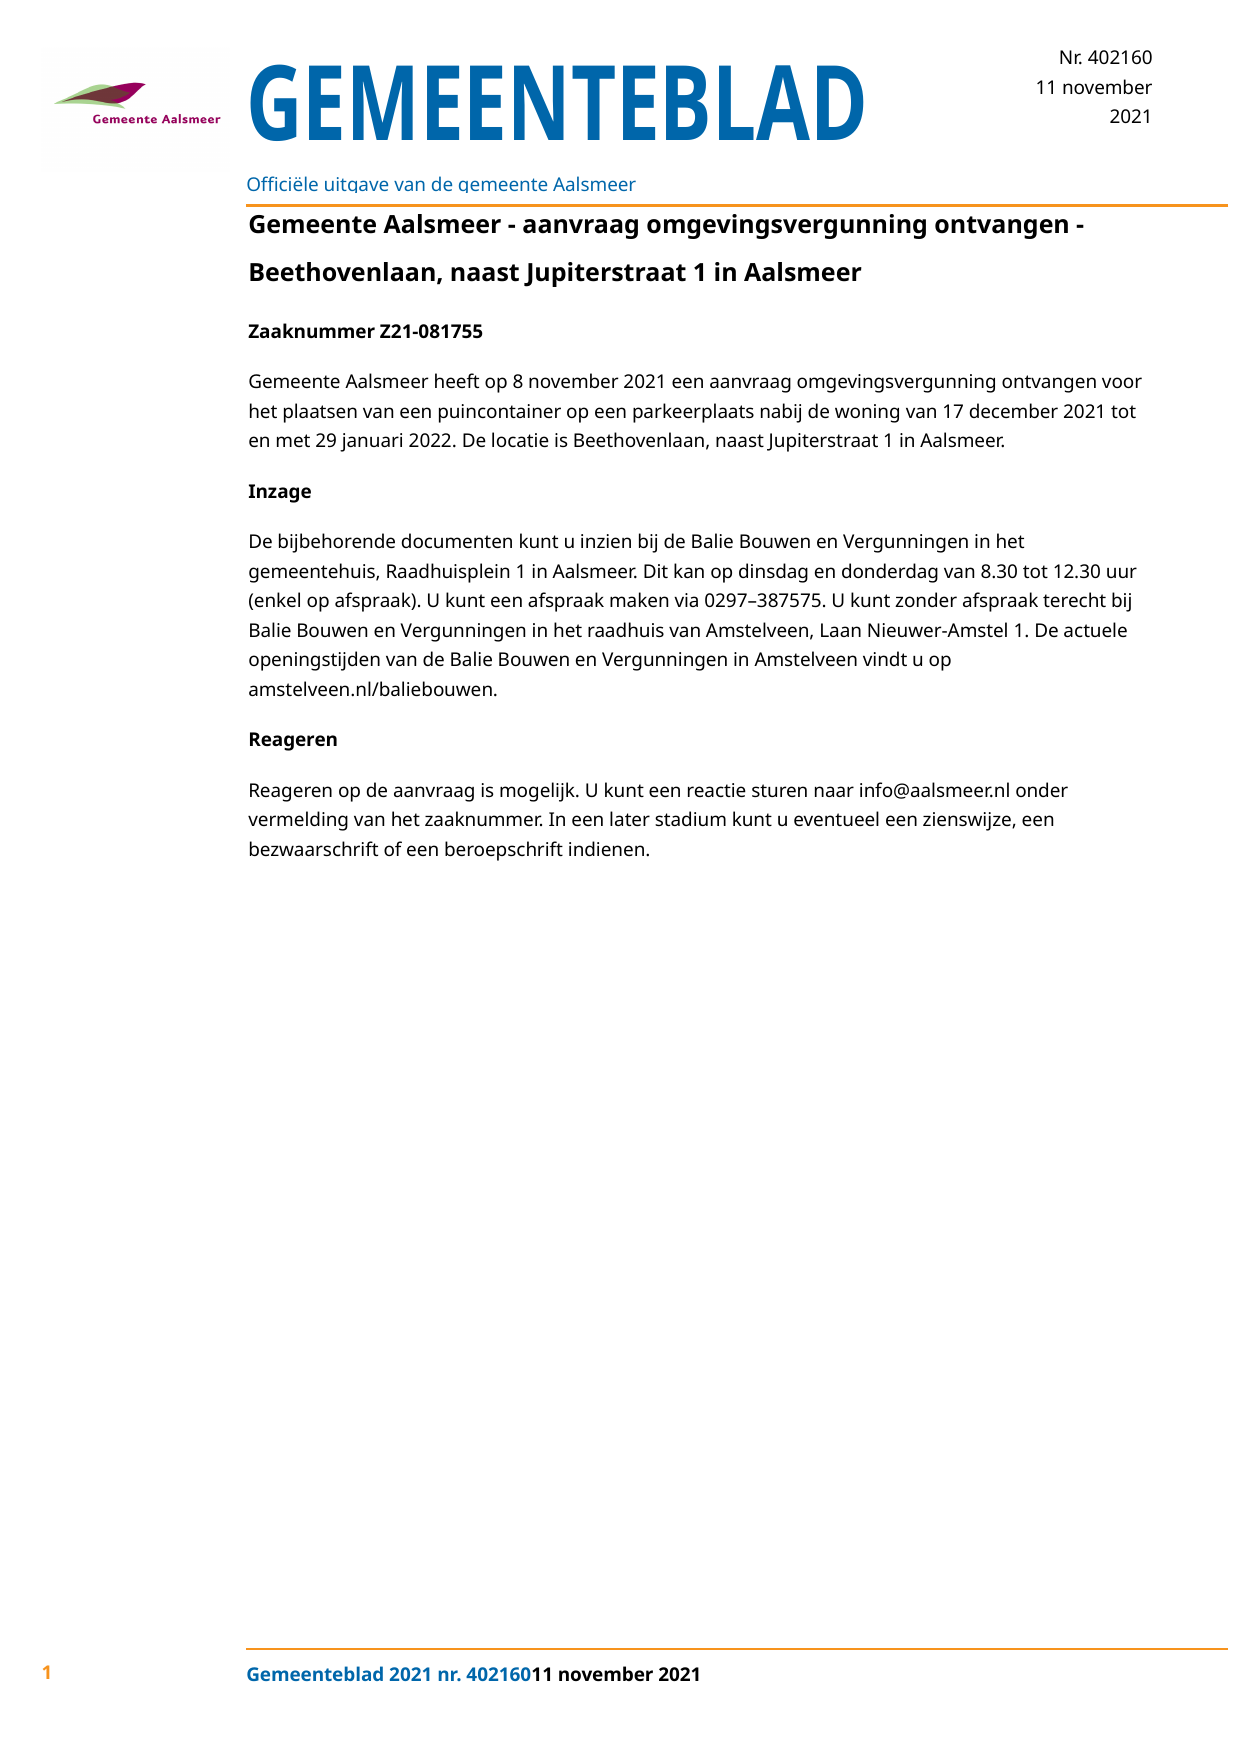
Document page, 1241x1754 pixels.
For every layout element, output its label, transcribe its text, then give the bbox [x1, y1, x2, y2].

text Gemeente Aalsmeer heeft op 8 november 2021 een aanvraag omgevingsvergunning ontvangen voor het plaatsen van een puincontainer op een parkeerplaats nabij de woning van 17 december 2021 tot en met 29 januari 2022. De locatie is Beethovenlaan, naast Jupiterstraat 1 in Aalsmeer. [248, 368, 1152, 453]
text De bijbehorende documenten kunt u inzien bij de Balie Bouwen en Vergunningen in het gemeentehuis, Raadhuisplein 1 in Aalsmeer. Dit kan op dinsdag en donderdag van 8.30 tot 12.30 uur (enkel op afspraak). U kunt een afspraak maken via 0297–387575. U kunt zonder afspraak terecht bij Balie Bouwen en Vergunningen in het raadhuis van Amstelveen, Laan Nieuwer-Amstel 1. De actuele openingstijden van de Balie Bouwen en Vergunningen in Amstelveen vindt u op amstelveen.nl/baliebouwen. [248, 528, 1152, 702]
text Gemeente Aalsmeer - aanvraag omgevingsvergunning ontvangen - Beethovenlaan, naast Jupiterstraat 1 in Aalsmeer [248, 207, 1152, 288]
picture [41, 47, 231, 172]
text Reageren op de aanvraag is mogelijk. U kunt een reactie sturen naar info@aalsmeer.nl onder vermelding van het zaaknummer. In een later stadium kunt u eventueel een zienswijze, een bezwaarschrift of een beroepschrift indienen. [248, 777, 1152, 862]
text Zaaknummer Z21-081755 [248, 318, 1152, 344]
text Reageren [248, 727, 1152, 752]
text Inzage [248, 478, 1152, 504]
